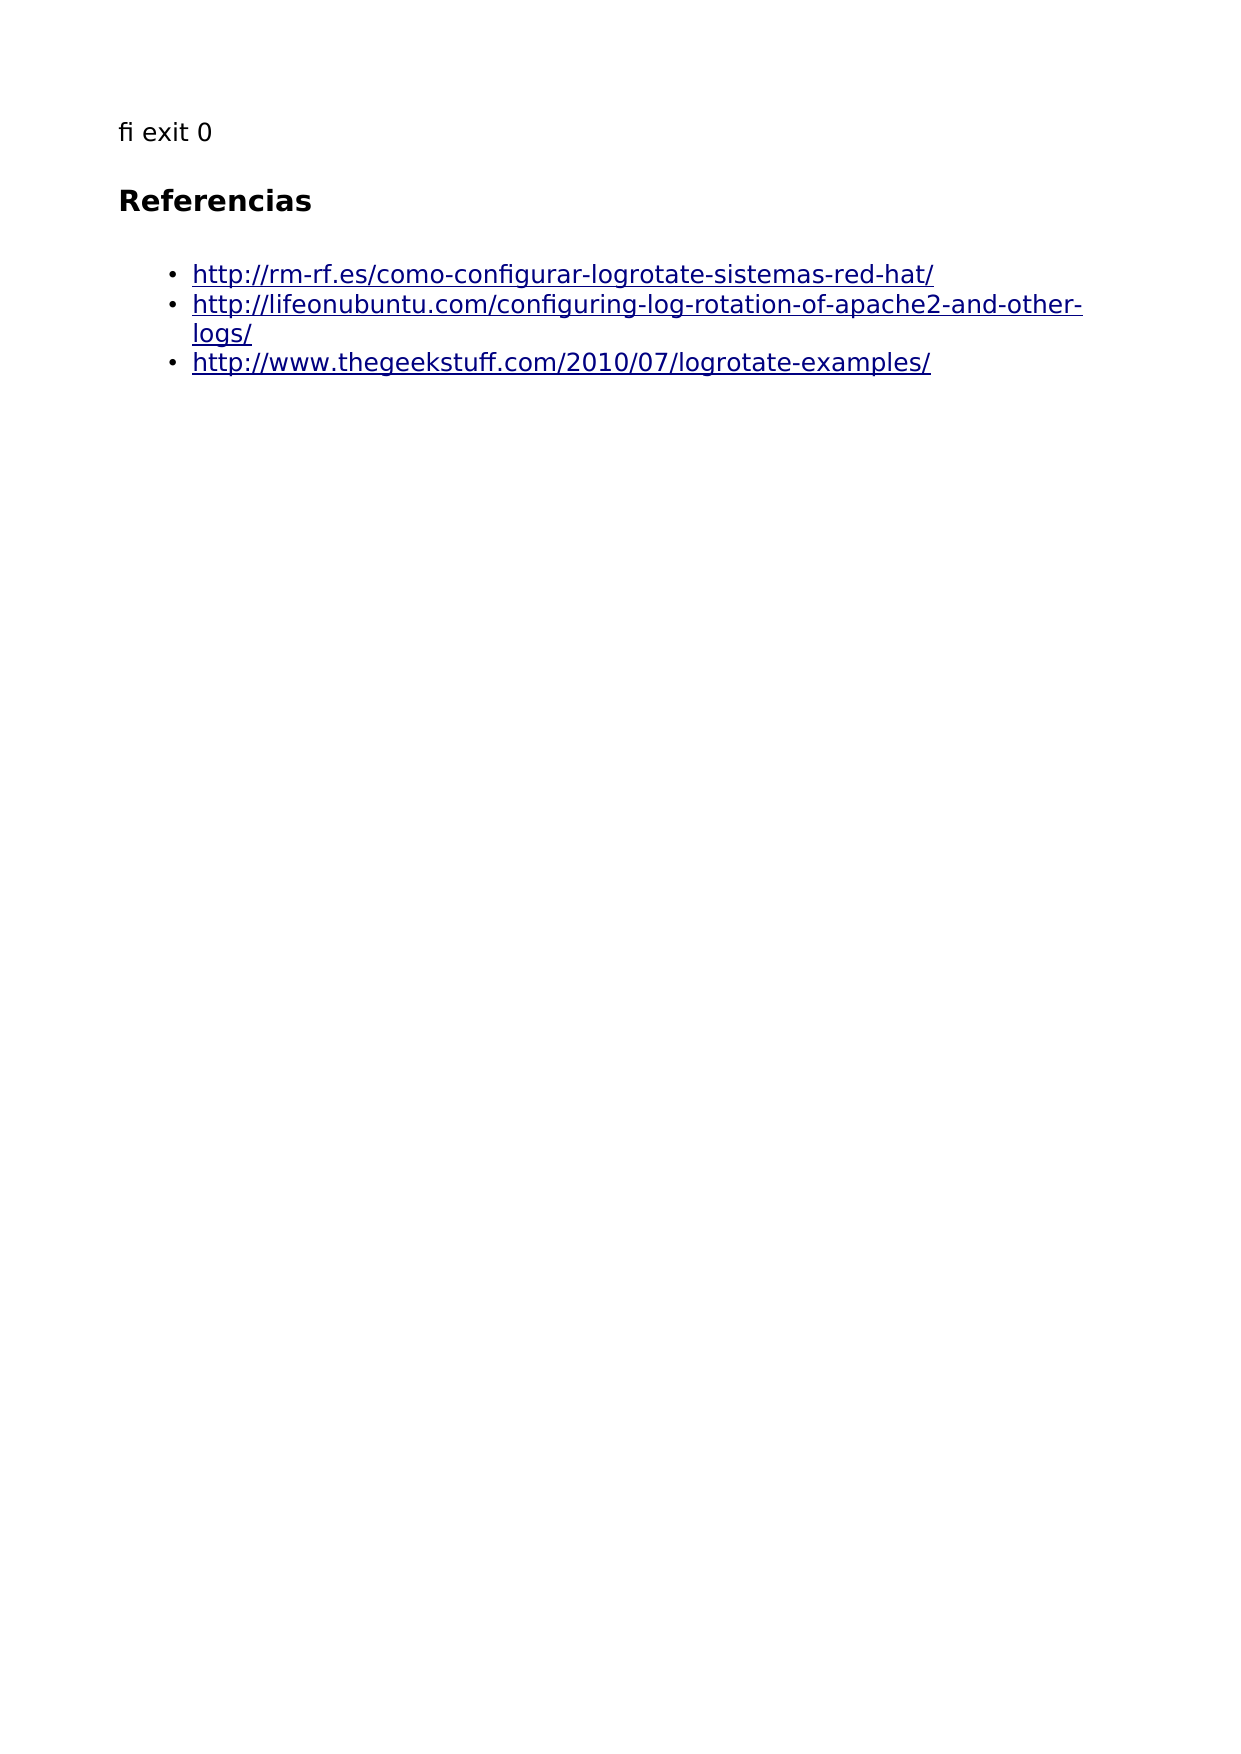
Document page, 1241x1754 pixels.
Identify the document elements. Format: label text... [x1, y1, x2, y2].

list http://rm-rf.es/como-configurar-logrotate-sistemas-red-hat/ [177, 261, 1122, 290]
list http://lifeonubuntu.com/configuring-log-rotation-of-apache2-and-other-logs/ [177, 290, 1122, 348]
subtitle Referencias [118, 185, 1122, 219]
text fi exit 0 [118, 118, 1122, 147]
list http://www.thegeekstuff.com/2010/07/logrotate-examples/ [177, 348, 1122, 377]
